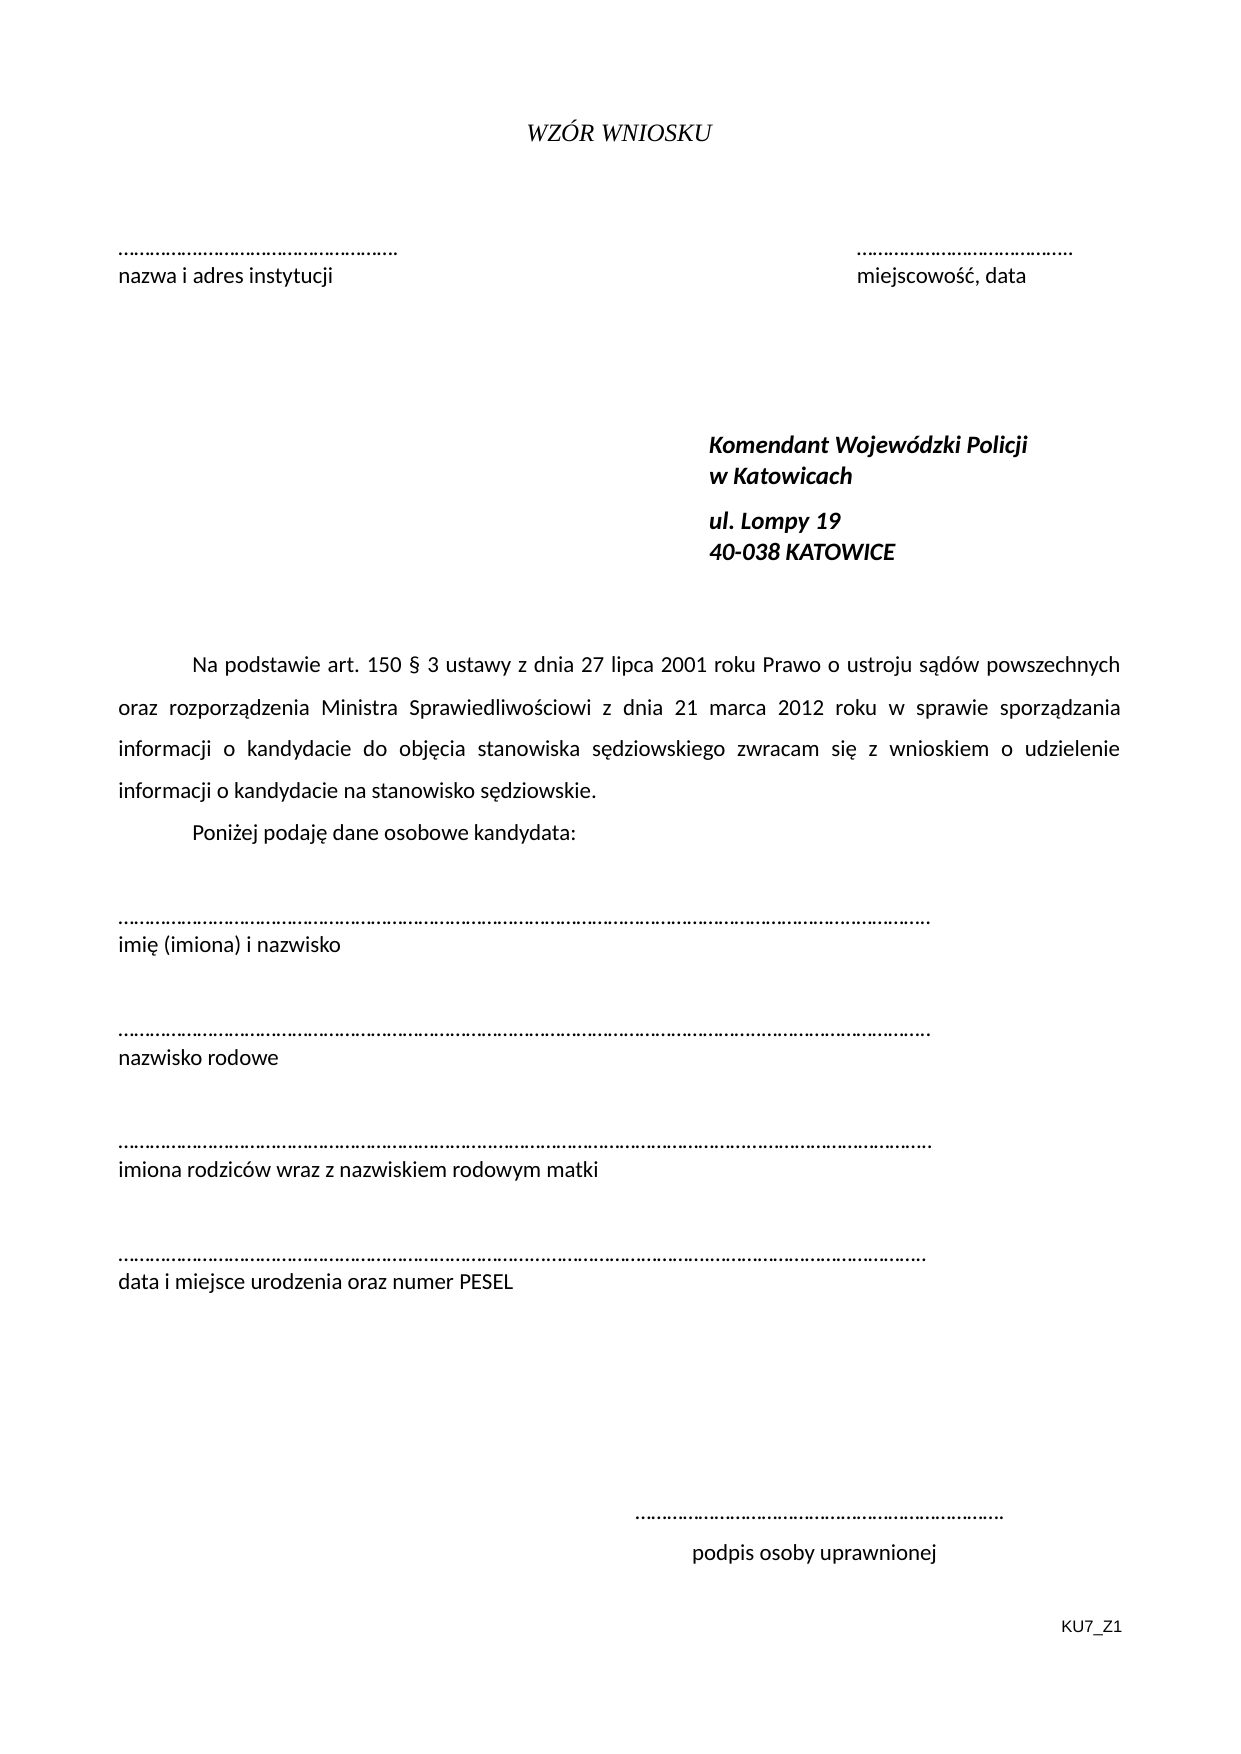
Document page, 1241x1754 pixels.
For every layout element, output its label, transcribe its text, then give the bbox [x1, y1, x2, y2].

text Na podstawie art. 150 § 3 ustawy z dnia 27 lipca 2001 roku Prawo o ustroju sądów powszechnych oraz rozporządzenia Ministra Sprawiedliwościowi z dnia 21 marca 2012 roku w sprawie sporządzania informacji o kandydacie do objęcia stanowiska sędziowskiego zwracam się z wnioskiem o udzielenie informacji o kandydacie na stanowisko sędziowskie. [118, 651, 1122, 804]
text …………….………………………………. ………………………………….. [118, 233, 1122, 261]
text w Katowicach [118, 460, 1122, 490]
text …………………………………………………………………………………………………………..………………………….. nazwisko rodowe [118, 1014, 1122, 1071]
text imiona rodziców wraz z nazwiskiem rodowym matki [118, 1155, 1122, 1183]
text imię (imiona) i nazwisko [118, 931, 1122, 958]
text ……………………………………………………………………...………………………….………………………………….. data i miejsce urodzenia oraz numer PESEL [118, 1239, 1122, 1295]
text ……………………………………………………………..…………………………………………...………………………….. [118, 1127, 1122, 1155]
text …………………………………………………………………………………………………………………………..………….. [118, 902, 1122, 931]
text WZÓR WNIOSKU [118, 118, 1122, 147]
text podpis osoby uprawnionej [118, 1538, 1122, 1566]
text Poniżej podaję dane osobowe kandydata: [118, 818, 1122, 847]
text ……………………………………………………………. [118, 1497, 1122, 1525]
text Komendant Wojewódzki Policji [118, 429, 1122, 460]
text nazwa i adres instytucji miejscowość, data [118, 261, 1122, 289]
text ul. Lompy 19 [118, 506, 1122, 536]
text 40-038 KATOWICE [118, 536, 1122, 567]
